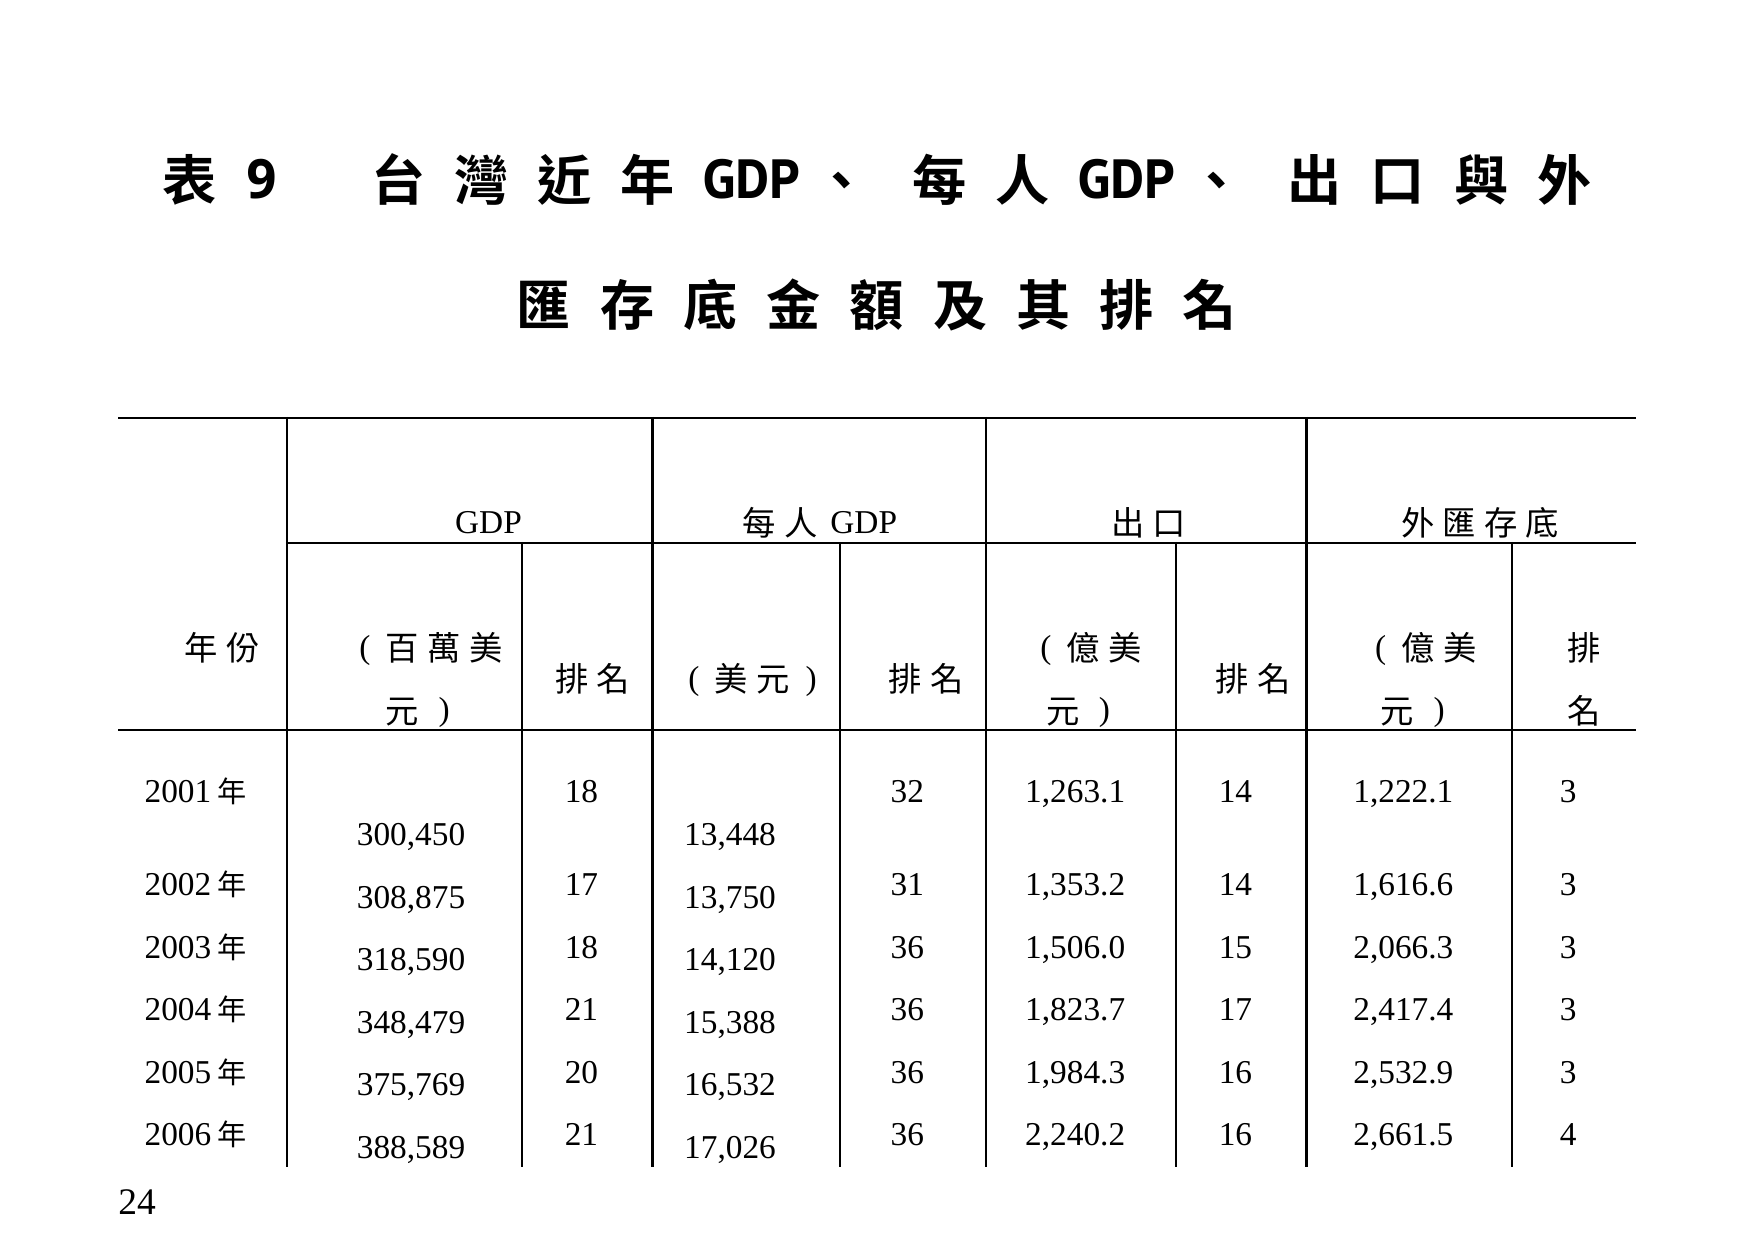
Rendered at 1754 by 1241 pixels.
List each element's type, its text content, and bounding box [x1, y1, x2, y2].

table_cell 2003年 [118, 917, 286, 979]
table_cell 2005年 [118, 1042, 286, 1104]
table_cell 17 [1177, 979, 1305, 1042]
table_cell 17 [523, 854, 651, 917]
table_cell 31 [841, 854, 985, 917]
table_cell (億美元) [987, 544, 1175, 729]
table_header 外匯存底 [1308, 419, 1636, 542]
table_cell 13,750 [654, 854, 839, 917]
table_cell 36 [841, 1042, 985, 1104]
table_cell 13,448 [654, 731, 839, 854]
table_cell 1,984.3 [987, 1042, 1175, 1104]
table_cell 1,823.7 [987, 979, 1175, 1042]
table_cell 2,661.5 [1308, 1104, 1511, 1167]
table_cell 36 [841, 917, 985, 979]
table_cell 375,769 [288, 1042, 521, 1104]
table_cell 14 [1177, 854, 1305, 917]
table_cell 2001年 [118, 731, 286, 854]
table_cell 3 [1513, 731, 1636, 854]
table_cell 18 [523, 917, 651, 979]
table_cell (百萬美元) [288, 544, 521, 729]
table_cell 15 [1177, 917, 1305, 979]
table_cell 318,590 [288, 917, 521, 979]
table_cell 14,120 [654, 917, 839, 979]
table_cell 32 [841, 731, 985, 854]
table_cell 2,417.4 [1308, 979, 1511, 1042]
table_header GDP [288, 419, 651, 542]
table_cell 21 [523, 1104, 651, 1167]
table_cell 15,388 [654, 979, 839, 1042]
table_cell 3 [1513, 917, 1636, 979]
table_cell 348,479 [288, 979, 521, 1042]
table_cell 308,875 [288, 854, 521, 917]
subtitle 表9 台灣近年GDP、每人GDP、出口與外匯存底金額及其排名 [127, 104, 1627, 354]
table_cell 17,026 [654, 1104, 839, 1167]
table_cell 排名 [841, 544, 985, 729]
table_cell 1,506.0 [987, 917, 1175, 979]
table_cell 16 [1177, 1042, 1305, 1104]
table_cell 2,532.9 [1308, 1042, 1511, 1104]
table_cell 36 [841, 1104, 985, 1167]
table_cell 3 [1513, 1042, 1636, 1104]
table_cell 2002年 [118, 854, 286, 917]
table_cell 1,222.1 [1308, 731, 1511, 854]
table_cell 4 [1513, 1104, 1636, 1167]
table_cell 1,263.1 [987, 731, 1175, 854]
table_cell 排名 [523, 544, 651, 729]
table_cell 16,532 [654, 1042, 839, 1104]
table_cell 2006年 [118, 1104, 286, 1167]
table_cell 3 [1513, 854, 1636, 917]
table_cell 2004年 [118, 979, 286, 1042]
table_cell 36 [841, 979, 985, 1042]
table_cell 14 [1177, 731, 1305, 854]
table_cell 排名 [1177, 544, 1305, 729]
table_cell 21 [523, 979, 651, 1042]
table_cell 388,589 [288, 1104, 521, 1167]
table_cell (美元) [654, 544, 839, 729]
table_cell 2,240.2 [987, 1104, 1175, 1167]
table_header 出口 [987, 419, 1305, 542]
table_cell 16 [1177, 1104, 1305, 1167]
table_cell 3 [1513, 979, 1636, 1042]
table_cell 排名 [1513, 544, 1636, 729]
table_cell 1,353.2 [987, 854, 1175, 917]
table_header 年份 [118, 419, 286, 729]
table_cell 1,616.6 [1308, 854, 1511, 917]
table_cell 18 [523, 731, 651, 854]
table_cell 2,066.3 [1308, 917, 1511, 979]
table_cell (億美元) [1308, 544, 1511, 729]
table_cell 20 [523, 1042, 651, 1104]
table_header 每人GDP [654, 419, 985, 542]
table_cell 300,450 [288, 731, 521, 854]
